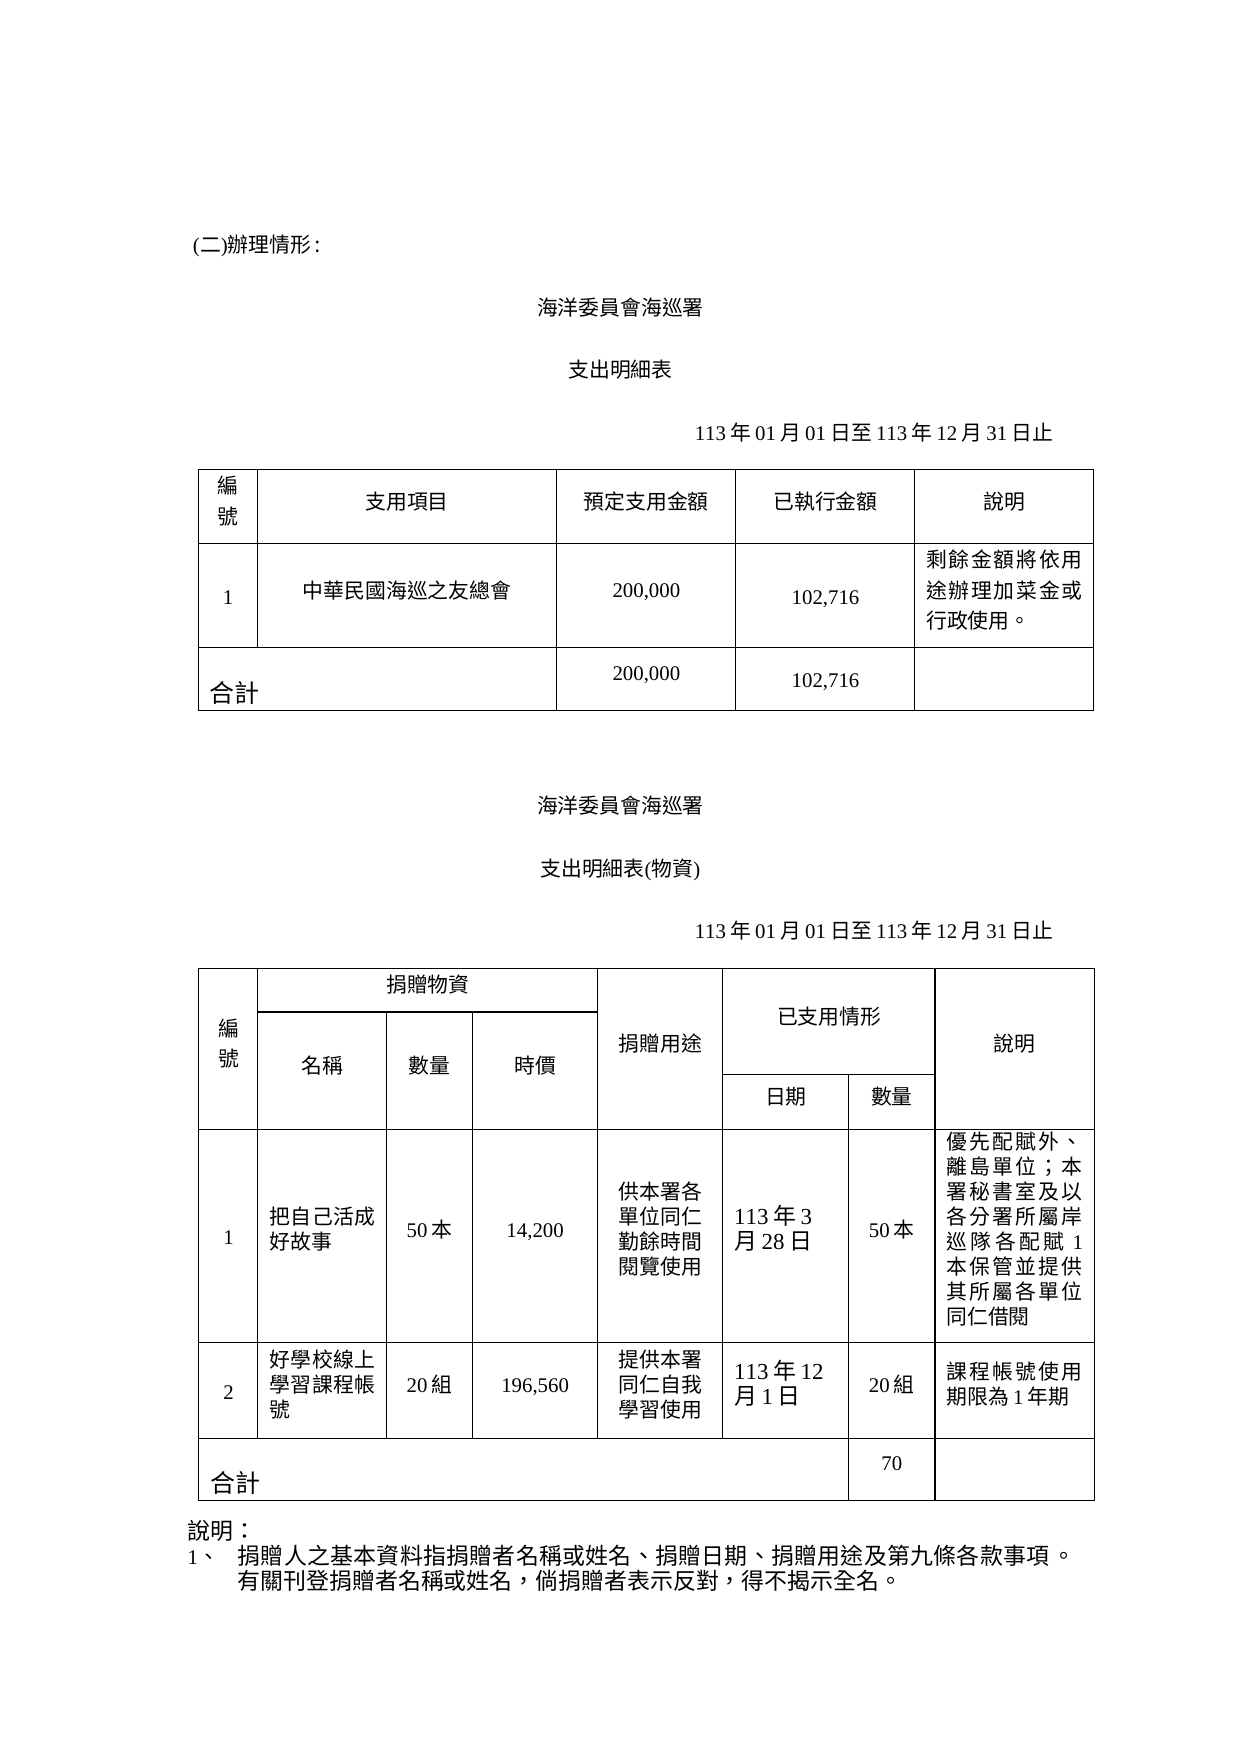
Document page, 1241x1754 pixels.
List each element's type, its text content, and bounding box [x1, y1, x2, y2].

table_cell 日期 [723, 1075, 848, 1129]
table_header 編號 [199, 470, 257, 543]
text 支出明細表(物資) [187, 836, 1053, 886]
table_cell 113年3月28日 [723, 1130, 848, 1342]
table_cell 200,000 [557, 648, 735, 710]
table_cell 課程帳號使用期限為1年期 [936, 1343, 1094, 1438]
table_cell 1 [199, 1130, 257, 1342]
table_cell 50本 [849, 1130, 934, 1342]
table_header 支用項目 [258, 470, 556, 543]
list 捐贈人之基本資料指捐贈者名稱或姓名、捐贈日期、捐贈用途及第九條各款事項。有關刊登捐贈者名稱或姓名，倘捐贈者表示反對，得不揭示全名。 [187, 1545, 1053, 1595]
text (二)辦理情形: [187, 212, 1053, 262]
table_cell 70 [849, 1439, 934, 1500]
table_header 預定支用金額 [557, 470, 735, 543]
table_cell [936, 1439, 1094, 1500]
table_cell 20組 [849, 1343, 934, 1438]
table_cell 提供本署同仁自我學習使用 [598, 1343, 722, 1438]
table_cell 14,200 [473, 1130, 597, 1342]
table_cell [915, 648, 1093, 710]
table_cell 102,716 [736, 544, 914, 647]
table_cell 50本 [387, 1130, 472, 1342]
table_cell 供本署各單位同仁勤餘時間閱覽使用 [598, 1130, 722, 1342]
table_header 說明 [936, 969, 1094, 1129]
table_cell 合計 [199, 648, 556, 710]
table_cell 名稱 [258, 1013, 386, 1129]
table_cell 20組 [387, 1343, 472, 1438]
table_cell 好學校線上學習課程帳號 [258, 1343, 386, 1438]
text 海洋委員會海巡署 [187, 774, 1053, 824]
table_header 說明 [915, 470, 1093, 543]
table_cell 113年12月1日 [723, 1343, 848, 1438]
table_cell 剩餘金額將依用途辦理加菜金或行政使用。 [915, 544, 1093, 647]
table_cell 102,716 [736, 648, 914, 710]
table_cell 2 [199, 1343, 257, 1438]
table_cell 時價 [473, 1013, 597, 1129]
text 113年01月01日至113年12月31日止 [187, 899, 1053, 949]
text 支出明細表 [187, 337, 1053, 387]
table_cell 數量 [849, 1075, 934, 1129]
table_cell 1 [199, 544, 257, 647]
table_header 捐贈物資 [258, 969, 597, 1011]
table_cell 把自己活成好故事 [258, 1130, 386, 1342]
table_header 已支用情形 [723, 969, 934, 1074]
table_cell 合計 [199, 1439, 848, 1500]
text 113年01月01日至113年12月31日止 [187, 400, 1053, 450]
text 說明： [187, 1520, 1053, 1545]
table_cell 優先配賦外、離島單位；本署秘書室及以各分署所屬岸巡隊各配賦1本保管並提供其所屬各單位同仁借閱 [936, 1130, 1094, 1342]
table_cell 數量 [387, 1013, 472, 1129]
table_header 已執行金額 [736, 470, 914, 543]
table_cell 200,000 [557, 544, 735, 647]
table_header 編號 [199, 969, 257, 1129]
table_cell 196,560 [473, 1343, 597, 1438]
table_cell 中華民國海巡之友總會 [258, 544, 556, 647]
table_header 捐贈用途 [598, 969, 722, 1129]
text 海洋委員會海巡署 [187, 275, 1053, 325]
